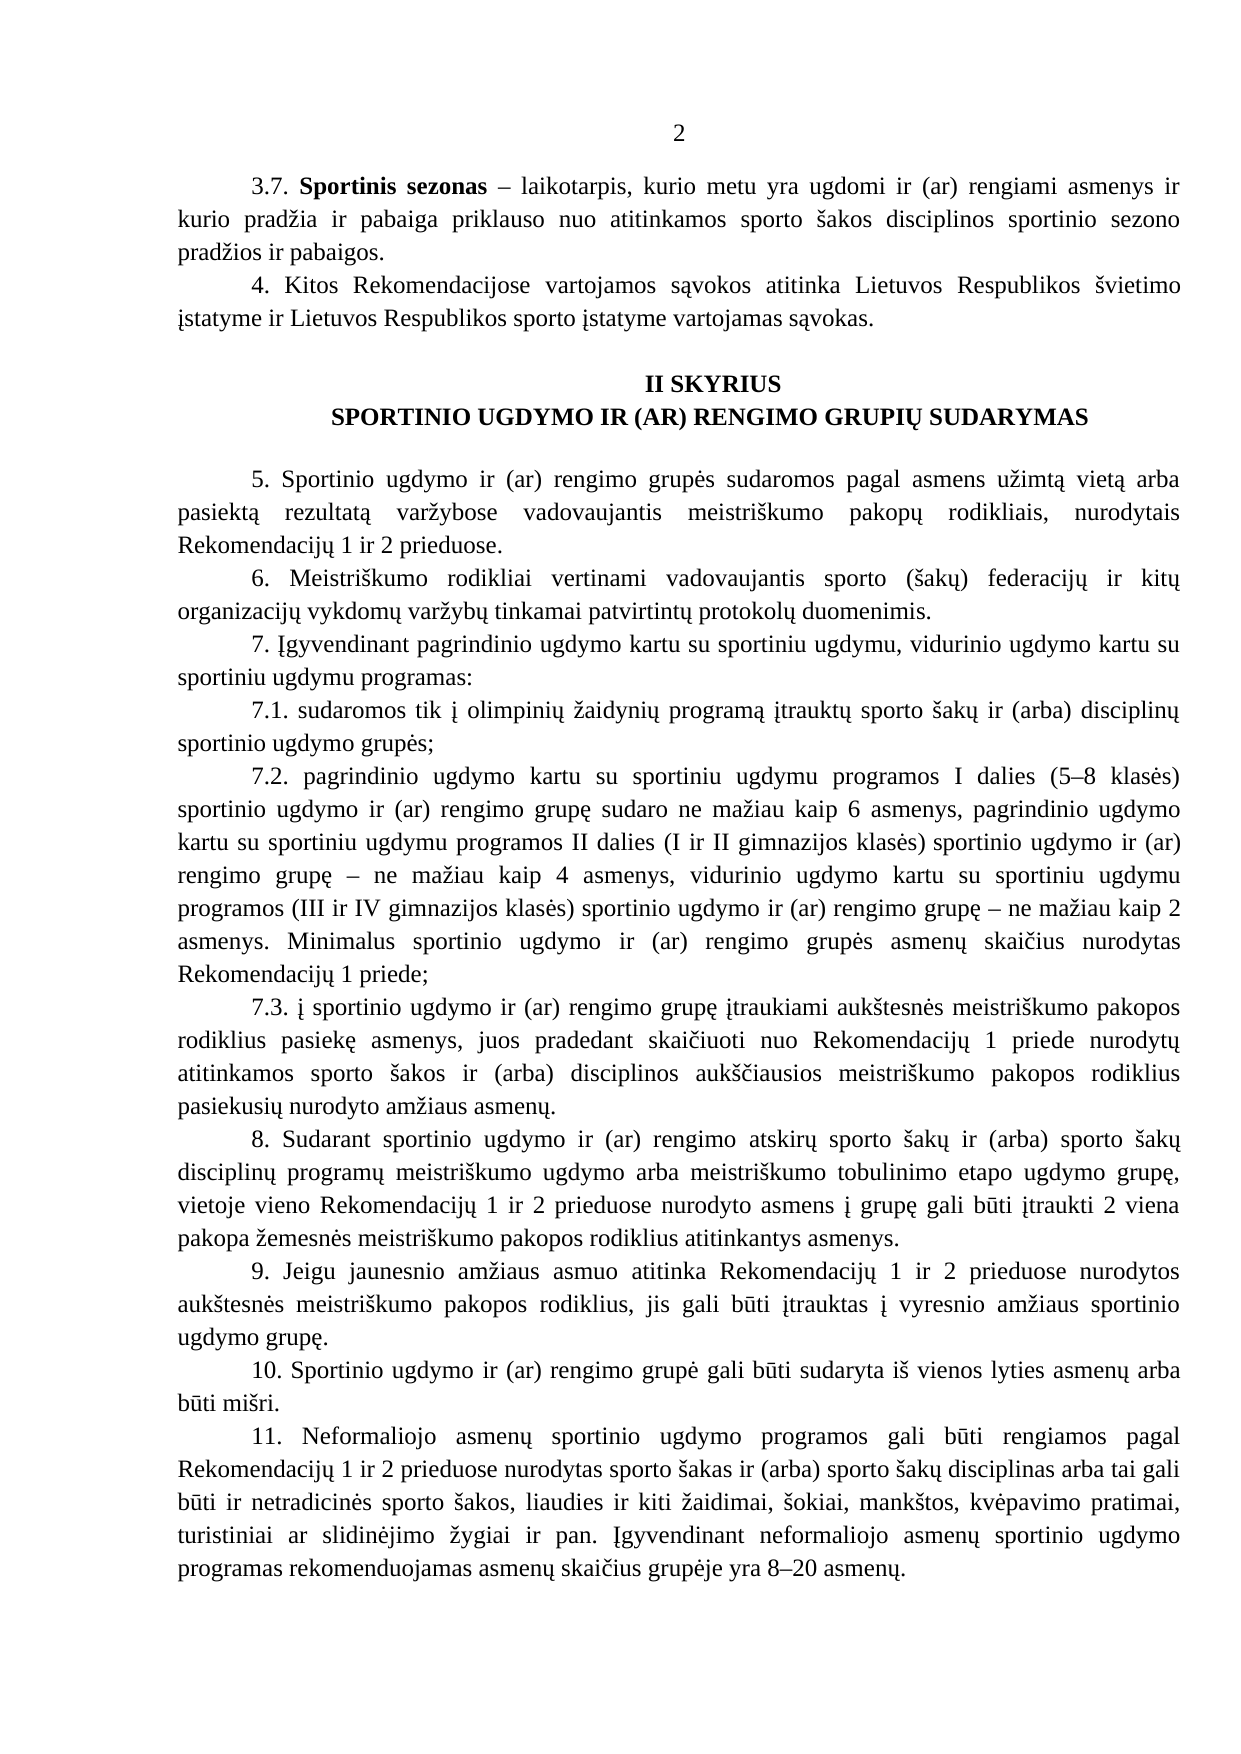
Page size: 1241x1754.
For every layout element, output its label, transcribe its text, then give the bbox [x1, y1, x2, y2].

text 11. Neformaliojo asmenų sportinio ugdymo programos gali būti rengiamos pagal Rekomendacijų 1 ir 2 prieduose nurodytas sporto šakas ir (arba) sporto šakų disciplinas arba tai gali būti ir netradicinės sporto šakos, liaudies ir kiti žaidimai, šokiai, mankštos, kvėpavimo pratimai, turistiniai ar slidinėjimo žygiai ir pan. Įgyvendinant neformaliojo asmenų sportinio ugdymo programas rekomenduojamas asmenų skaičius grupėje yra 8–20 asmenų. [177, 1421, 1181, 1582]
text 7.1. sudaromos tik į olimpinių žaidynių programą įtrauktų sporto šakų ir (arba) disciplinų sportinio ugdymo grupės; [177, 695, 1181, 757]
text SPORTINIO UGDYMO IR (AR) RENGIMO GRUPIŲ SUDARYMAS [177, 402, 1181, 431]
text 3.7. Sportinis sezonas – laikotarpis, kurio metu yra ugdomi ir (ar) rengiami asmenys ir kurio pradžia ir pabaiga priklauso nuo atitinkamos sporto šakos disciplinos sportinio sezono pradžios ir pabaigos. [177, 171, 1181, 266]
text 9. Jeigu jaunesnio amžiaus asmuo atitinka Rekomendacijų 1 ir 2 prieduose nurodytos aukštesnės meistriškumo pakopos rodiklius, jis gali būti įtrauktas į vyresnio amžiaus sportinio ugdymo grupę. [177, 1256, 1181, 1351]
text 6. Meistriškumo rodikliai vertinami vadovaujantis sporto (šakų) federacijų ir kitų organizacijų vykdomų varžybų tinkamai patvirtintų protokolų duomenimis. [177, 563, 1181, 625]
text 7. Įgyvendinant pagrindinio ugdymo kartu su sportiniu ugdymu, vidurinio ugdymo kartu su sportiniu ugdymu programas: [177, 629, 1181, 691]
text II SKYRIUS [177, 369, 1181, 398]
text 10. Sportinio ugdymo ir (ar) rengimo grupė gali būti sudaryta iš vienos lyties asmenų arba būti mišri. [177, 1355, 1182, 1417]
text 4. Kitos Rekomendacijose vartojamos sąvokos atitinka Lietuvos Respublikos švietimo įstatyme ir Lietuvos Respublikos sporto įstatyme vartojamas sąvokas. [177, 270, 1181, 332]
text 5. Sportinio ugdymo ir (ar) rengimo grupės sudaromos pagal asmens užimtą vietą arba pasiektą rezultatą varžybose vadovaujantis meistriškumo pakopų rodikliais, nurodytais Rekomendacijų 1 ir 2 prieduose. [177, 464, 1181, 559]
text 7.3. į sportinio ugdymo ir (ar) rengimo grupę įtraukiami aukštesnės meistriškumo pakopos rodiklius pasiekę asmenys, juos pradedant skaičiuoti nuo Rekomendacijų 1 priede nurodytų atitinkamos sporto šakos ir (arba) disciplinos aukščiausios meistriškumo pakopos rodiklius pasiekusių nurodyto amžiaus asmenų. [177, 992, 1181, 1120]
text 8. Sudarant sportinio ugdymo ir (ar) rengimo atskirų sporto šakų ir (arba) sporto šakų disciplinų programų meistriškumo ugdymo arba meistriškumo tobulinimo etapo ugdymo grupę, vietoje vieno Rekomendacijų 1 ir 2 prieduose nurodyto asmens į grupę gali būti įtraukti 2 viena pakopa žemesnės meistriškumo pakopos rodiklius atitinkantys asmenys. [177, 1124, 1181, 1252]
text 7.2. pagrindinio ugdymo kartu su sportiniu ugdymu programos I dalies (5–8 klasės) sportinio ugdymo ir (ar) rengimo grupę sudaro ne mažiau kaip 6 asmenys, pagrindinio ugdymo kartu su sportiniu ugdymu programos II dalies (I ir II gimnazijos klasės) sportinio ugdymo ir (ar) rengimo grupę – ne mažiau kaip 4 asmenys, vidurinio ugdymo kartu su sportiniu ugdymu programos (III ir IV gimnazijos klasės) sportinio ugdymo ir (ar) rengimo grupę – ne mažiau kaip 2 asmenys. Minimalus sportinio ugdymo ir (ar) rengimo grupės asmenų skaičius nurodytas Rekomendacijų 1 priede; [177, 761, 1181, 988]
